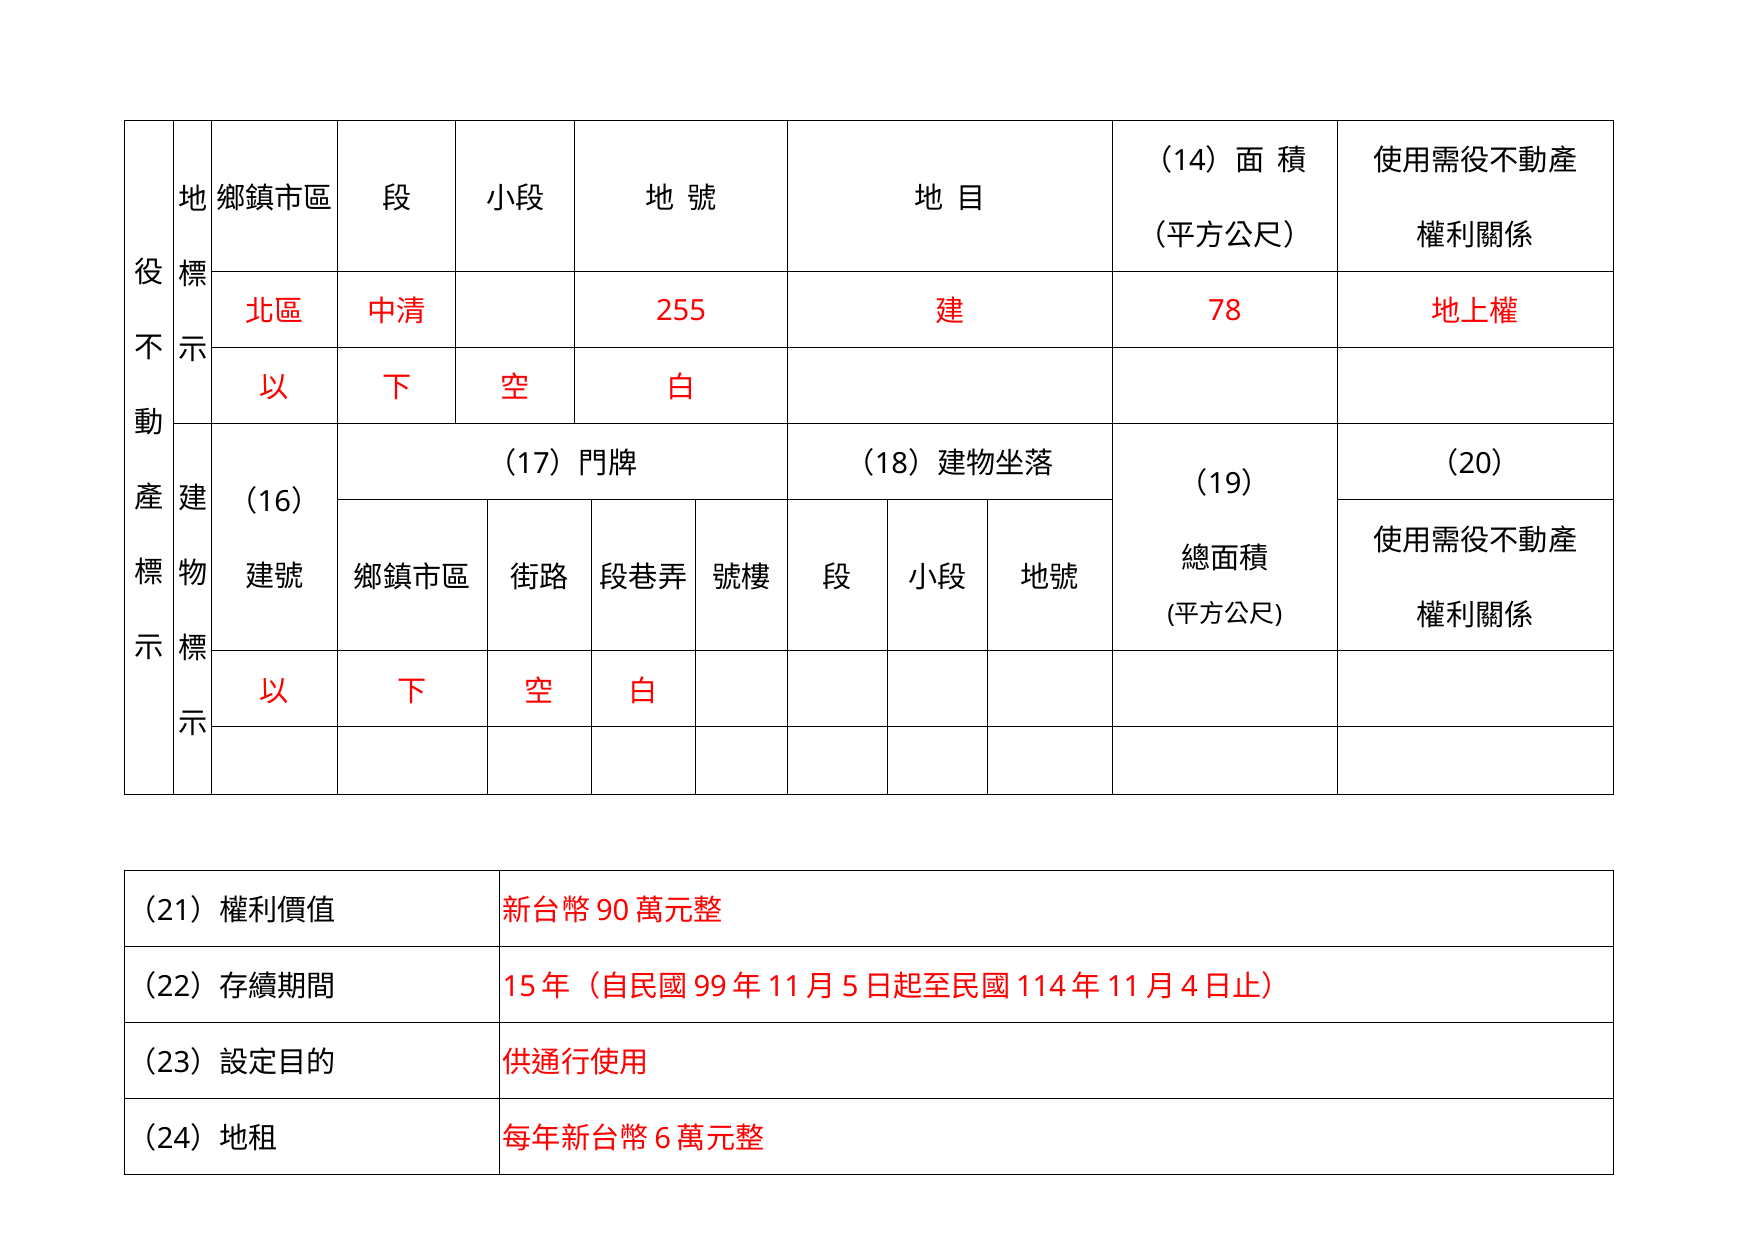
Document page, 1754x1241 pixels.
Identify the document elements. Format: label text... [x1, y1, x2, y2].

table_cell [1113, 727, 1337, 793]
table_cell 以 [212, 651, 337, 726]
table_cell 役不動產標示 [125, 121, 173, 793]
table_cell 中清 [338, 272, 455, 347]
table_cell [1338, 727, 1613, 793]
table_cell [1113, 348, 1337, 423]
table_cell [338, 727, 487, 793]
table_cell 段 [788, 500, 887, 650]
table_cell 鄉鎮市區 [338, 500, 487, 650]
table_cell 地 目 [788, 121, 1112, 271]
table_cell [488, 727, 591, 793]
table_cell [888, 727, 987, 793]
table_cell 號樓 [696, 500, 787, 650]
table_cell 建 [788, 272, 1112, 347]
table_cell （14）面 積 （平方公尺） [1113, 121, 1337, 271]
table_cell 地上權 [1338, 272, 1613, 347]
table_header （21）權利價值 [125, 871, 499, 946]
table_cell 使用需役不動產 權利關係 [1338, 121, 1613, 271]
table_cell [212, 727, 337, 793]
table_cell 地 號 [575, 121, 787, 271]
table_cell 白 [592, 651, 695, 726]
table_cell 地標示 [174, 121, 211, 423]
table_cell 建物標示 [174, 424, 211, 793]
table_cell 小段 [888, 500, 987, 650]
table_cell （24）地租 [125, 1099, 499, 1174]
table_cell 地號 [988, 500, 1112, 650]
table_cell [1338, 651, 1613, 726]
table_cell 街路 [488, 500, 591, 650]
table_cell [788, 651, 887, 726]
table_cell 下 [338, 348, 455, 423]
table_cell [988, 651, 1112, 726]
table_cell 段 [338, 121, 455, 271]
table_cell 小段 [456, 121, 574, 271]
table_cell （18）建物坐落 [788, 424, 1112, 499]
table_cell （22）存續期間 [125, 947, 499, 1022]
table_cell 15年（自民國99年11月5日起至民國114年11月4日止） [500, 947, 1613, 1022]
table_cell 255 [575, 272, 787, 347]
table_cell [696, 651, 787, 726]
table_header 新台幣90萬元整 [500, 871, 1613, 946]
table_cell 以 [212, 348, 337, 423]
table_cell 段巷弄 [592, 500, 695, 650]
table_cell 下 [338, 651, 487, 726]
table_cell （23）設定目的 [125, 1023, 499, 1098]
table_cell （20） [1338, 424, 1613, 499]
table_cell [696, 727, 787, 793]
table_cell 白 [575, 348, 787, 423]
table_cell [788, 727, 887, 793]
table_cell （19） 總面積 (平方公尺) [1113, 424, 1337, 650]
table_cell 空 [488, 651, 591, 726]
table_cell 北區 [212, 272, 337, 347]
table_cell （16） 建號 [212, 424, 337, 650]
table_cell [1113, 651, 1337, 726]
table_cell 供通行使用 [500, 1023, 1613, 1098]
table_cell [788, 348, 1112, 423]
table_cell 每年新台幣6萬元整 [500, 1099, 1613, 1174]
table_cell [888, 651, 987, 726]
table_cell 鄉鎮市區 [212, 121, 337, 271]
table_cell 78 [1113, 272, 1337, 347]
table_cell [592, 727, 695, 793]
table_cell 空 [456, 348, 574, 423]
table_cell （17）門牌 [338, 424, 787, 499]
table_cell [1338, 348, 1613, 423]
table_cell 使用需役不動產 權利關係 [1338, 500, 1613, 650]
table_cell [988, 727, 1112, 793]
table_cell [456, 272, 574, 347]
